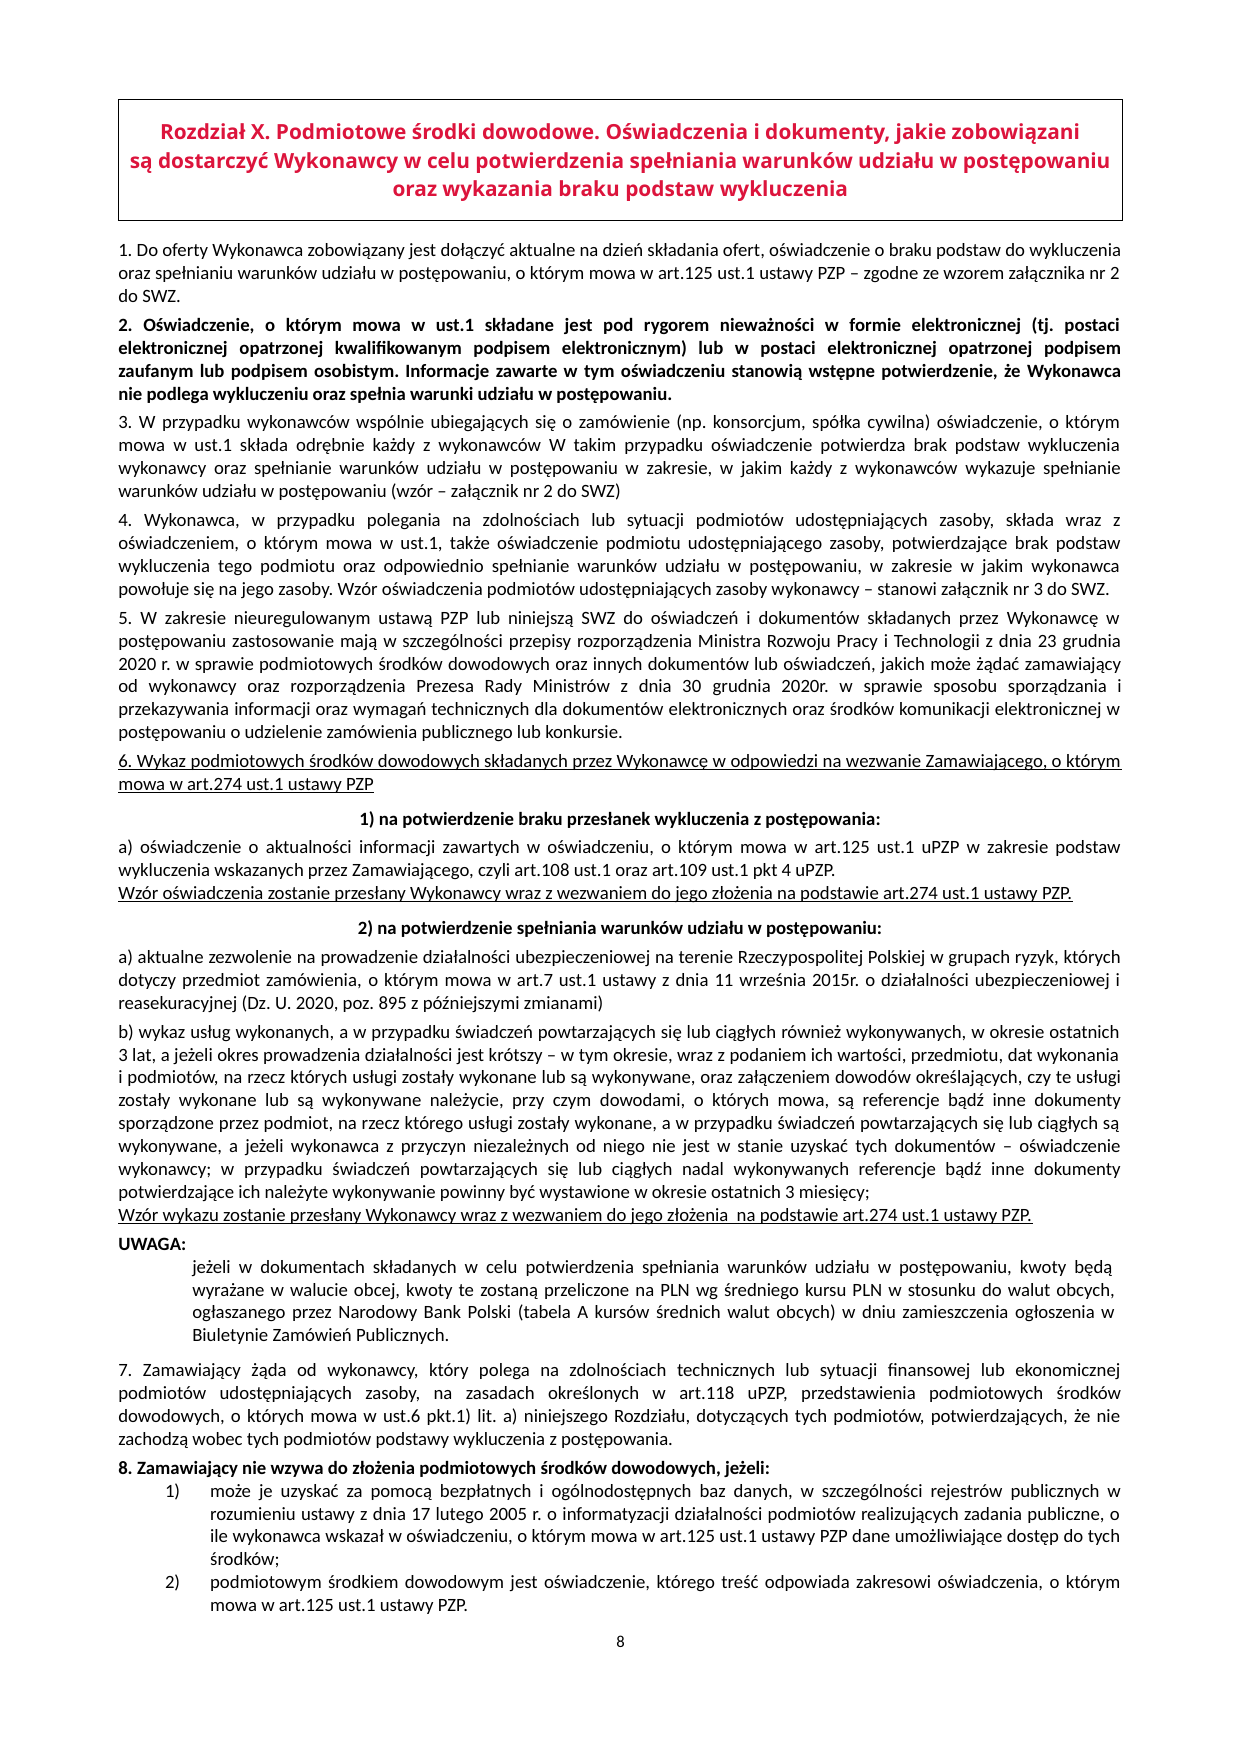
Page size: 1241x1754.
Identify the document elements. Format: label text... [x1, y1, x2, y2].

table_header Rozdział X. Podmiotowe środki dowodowe. Oświadczenia i dokumenty, jakie zobowiązani są dostarczyć Wykonawcy w celu potwierdzenia spełniania warunków udziału w postępowaniu oraz wykazania braku podstaw wykluczenia [119, 100, 1122, 220]
subtitle Wzór wykazu zostanie przesłany Wykonawcy wraz z wezwaniem do jego złożenia na podstawie art.274 ust.1 ustawy PZP. [118, 1203, 1122, 1226]
text Wzór oświadczenia zostanie przesłany Wykonawcy wraz z wezwaniem do jego złożenia na podstawie art.274 ust.1 ustawy PZP. [118, 882, 1122, 904]
text 5. W zakresie nieuregulowanym ustawą PZP lub niniejszą SWZ do oświadczeń i dokumentów składanych przez Wykonawcę w postępowaniu zastosowanie mają w szczególności przepisy rozporządzenia Ministra Rozwoju Pracy i Technologii z dnia 23 grudnia 2020 r. w sprawie podmiotowych środków dowodowych oraz innych dokumentów lub oświadczeń, jakich może żądać zamawiający od wykonawcy oraz rozporządzenia Prezesa Rady Ministrów z dnia 30 grudnia 2020r. w sprawie sposobu sporządzania i przekazywania informacji oraz wymagań technicznych dla dokumentów elektronicznych oraz środków komunikacji elektronicznej w postępowaniu o udzielenie zamówienia publicznego lub konkursie. [118, 606, 1122, 743]
text 4. Wykonawca, w przypadku polegania na zdolnościach lub sytuacji podmiotów udostępniających zasoby, składa wraz z oświadczeniem, o którym mowa w ust.1, także oświadczenie podmiotu udostępniającego zasoby, potwierdzające brak podstaw wykluczenia tego podmiotu oraz odpowiednio spełnianie warunków udziału w postępowaniu, w zakresie w jakim wykonawca powołuje się na jego zasoby. Wzór oświadczenia podmiotów udostępniających zasoby wykonawcy – stanowi załącznik nr 3 do SWZ. [118, 508, 1122, 600]
text a) oświadczenie o aktualności informacji zawartych w oświadczeniu, o którym mowa w art.125 ust.1 uPZP w zakresie podstaw wykluczenia wskazanych przez Zamawiającego, czyli art.108 ust.1 oraz art.109 ust.1 pkt 4 uPZP. [118, 836, 1122, 882]
text a) aktualne zezwolenie na prowadzenie działalności ubezpieczeniowej na terenie Rzeczypospolitej Polskiej w grupach ryzyk, których dotyczy przedmiot zamówienia, o którym mowa w art.7 ust.1 ustawy z dnia 11 września 2015r. o działalności ubezpieczeniowej i reasekuracyjnej (Dz. U. 2020, poz. 895 z późniejszymi zmianami) [118, 945, 1122, 1014]
text 1. Do oferty Wykonawca zobowiązany jest dołączyć aktualne na dzień składania ofert, oświadczenie o braku podstaw do wykluczenia oraz spełnianiu warunków udziału w postępowaniu, o którym mowa w art.125 ust.1 ustawy PZP – zgodne ze wzorem załącznika nr 2 do SWZ. [118, 238, 1122, 307]
text 3. W przypadku wykonawców wspólnie ubiegających się o zamówienie (np. konsorcjum, spółka cywilna) oświadczenie, o którym mowa w ust.1 składa odrębnie każdy z wykonawców W takim przypadku oświadczenie potwierdza brak podstaw wykluczenia wykonawcy oraz spełnianie warunków udziału w postępowaniu w zakresie, w jakim każdy z wykonawców wykazuje spełnianie warunków udziału w postępowaniu (wzór – załącznik nr 2 do SWZ) [118, 411, 1122, 502]
text 1) na potwierdzenie braku przesłanek wykluczenia z postępowania: [118, 807, 1122, 830]
subtitle jeżeli w dokumentach składanych w celu potwierdzenia spełniania warunków udziału w postępowaniu, kwoty będą wyrażane w walucie obcej, kwoty te zostaną przeliczone na PLN wg średniego kursu PLN w stosunku do walut obcych, ogłaszanego przez Narodowy Bank Polski (tabela A kursów średnich walut obcych) w dniu zamieszczenia ogłoszenia w Biuletynie Zamówień Publicznych. [118, 1255, 1122, 1347]
subtitle 1) może je uzyskać za pomocą bezpłatnych i ogólnodostępnych baz danych, w szczególności rejestrów publicznych w rozumieniu ustawy z dnia 17 lutego 2005 r. o informatyzacji działalności podmiotów realizujących zadania publiczne, o ile wykonawca wskazał w oświadczeniu, o którym mowa w art.125 ust.1 ustawy PZP dane umożliwiające dostęp do tych środków; [165, 1479, 1122, 1571]
text 8. Zamawiający nie wzywa do złożenia podmiotowych środków dowodowych, jeżeli: [118, 1456, 1122, 1479]
text 6. Wykaz podmiotowych środków dowodowych składanych przez Wykonawcę w odpowiedzi na wezwanie Zamawiającego, o którym [118, 749, 1122, 769]
subtitle b) wykaz usług wykonanych, a w przypadku świadczeń powtarzających się lub ciągłych również wykonywanych, w okresie ostatnich 3 lat, a jeżeli okres prowadzenia działalności jest krótszy – w tym okresie, wraz z podaniem ich wartości, przedmiotu, dat wykonania i podmiotów, na rzecz których usługi zostały wykonane lub są wykonywane, oraz załączeniem dowodów określających, czy te usługi zostały wykonane lub są wykonywane należycie, przy czym dowodami, o których mowa, są referencje bądź inne dokumenty sporządzone przez podmiot, na rzecz którego usługi zostały wykonane, a w przypadku świadczeń powtarzających się lub ciągłych są wykonywane, a jeżeli wykonawca z przyczyn niezależnych od niego nie jest w stanie uzyskać tych dokumentów – oświadczenie wykonawcy; w przypadku świadczeń powtarzających się lub ciągłych nadal wykonywanych referencje bądź inne dokumenty potwierdzające ich należyte wykonywanie powinny być wystawione w okresie ostatnich 3 miesięcy; [118, 1020, 1122, 1203]
text 2. Oświadczenie, o którym mowa w ust.1 składane jest pod rygorem nieważności w formie elektronicznej (tj. postaci elektronicznej opatrzonej kwalifikowanym podpisem elektronicznym) lub w postaci elektronicznej opatrzonej podpisem zaufanym lub podpisem osobistym. Informacje zawarte w tym oświadczeniu stanowią wstępne potwierdzenie, że Wykonawca nie podlega wykluczeniu oraz spełnia warunki udziału w postępowaniu. [118, 313, 1122, 405]
text 7. Zamawiający żąda od wykonawcy, który polega na zdolnościach technicznych lub sytuacji finansowej lub ekonomicznej podmiotów udostępniających zasoby, na zasadach określonych w art.118 uPZP, przedstawienia podmiotowych środków dowodowych, o których mowa w ust.6 pkt.1) lit. a) niniejszego Rozdziału, dotyczących tych podmiotów, potwierdzających, że nie zachodzą wobec tych podmiotów podstawy wykluczenia z postępowania. [118, 1358, 1122, 1450]
subtitle UWAGA: [118, 1232, 1122, 1255]
text 2) na potwierdzenie spełniania warunków udziału w postępowaniu: [118, 916, 1122, 939]
text mowa w art.274 ust.1 ustawy PZP [118, 770, 1122, 795]
subtitle 2) podmiotowym środkiem dowodowym jest oświadczenie, którego treść odpowiada zakresowi oświadczenia, o którym mowa w art.125 ust.1 ustawy PZP. [165, 1571, 1122, 1616]
